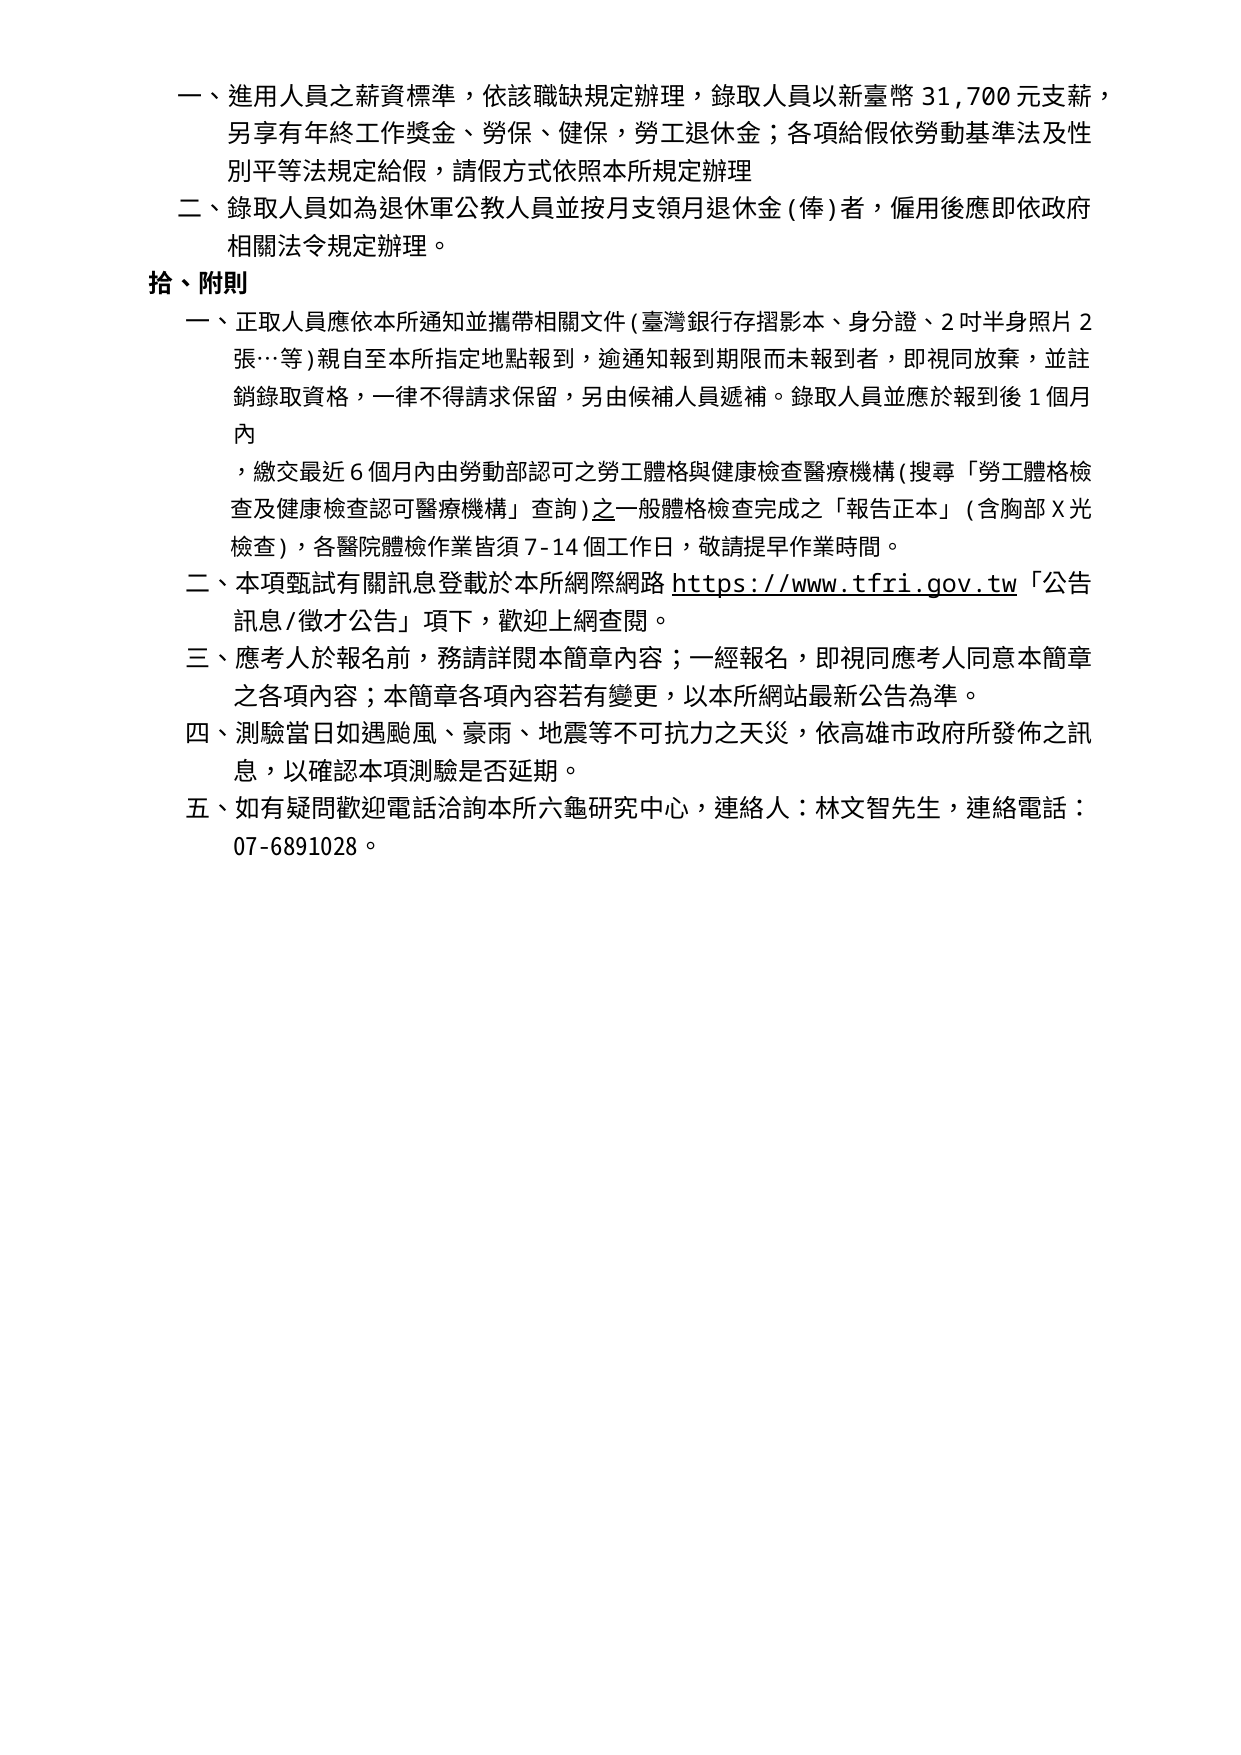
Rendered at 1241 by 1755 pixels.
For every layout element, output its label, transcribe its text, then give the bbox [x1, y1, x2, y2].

text 二、本項甄試有關訊息登載於本所網際網路https://www.tfri.gov.tw「公告訊息/徵才公告」項下，歡迎上網查閱。 [185, 562, 1093, 637]
text 拾、附則 [148, 262, 1093, 300]
text ，繳交最近6個月內由勞動部認可之勞工體格與健康檢查醫療機構(搜尋「勞工體格檢查及健康檢查認可醫療機構」查詢)之一般體格檢查完成之「報告正本」(含胸部X光檢查)，各醫院體檢作業皆須7-14個工作日，敬請提早作業時間。 [230, 450, 1093, 562]
text 五、如有疑問歡迎電話洽詢本所六龜研究中心，連絡人：林文智先生，連絡電話：07-6891028。 [185, 787, 1093, 862]
text 一、正取人員應依本所通知並攜帶相關文件(臺灣銀行存摺影本、身分證、2吋半身照片2張…等)親自至本所指定地點報到，逾通知報到期限而未報到者，即視同放棄，並註銷錄取資格，一律不得請求保留，另由候補人員遞補。錄取人員並應於報到後1個月內 [185, 300, 1093, 450]
text 二、錄取人員如為退休軍公教人員並按月支領月退休金(俸)者，僱用後應即依政府相關法令規定辦理。 [177, 187, 1093, 262]
text 一、進用人員之薪資標準，依該職缺規定辦理，錄取人員以新臺幣31,700元支薪，另享有年終工作獎金、勞保、健保，勞工退休金；各項給假依勞動基準法及性別平等法規定給假，請假方式依照本所規定辦理 [177, 75, 1093, 187]
text 三、應考人於報名前，務請詳閱本簡章內容；一經報名，即視同應考人同意本簡章之各項內容；本簡章各項內容若有變更，以本所網站最新公告為準。 [185, 637, 1093, 712]
text 四、測驗當日如遇颱風、豪雨、地震等不可抗力之天災，依高雄市政府所發佈之訊息，以確認本項測驗是否延期。 [185, 712, 1093, 787]
